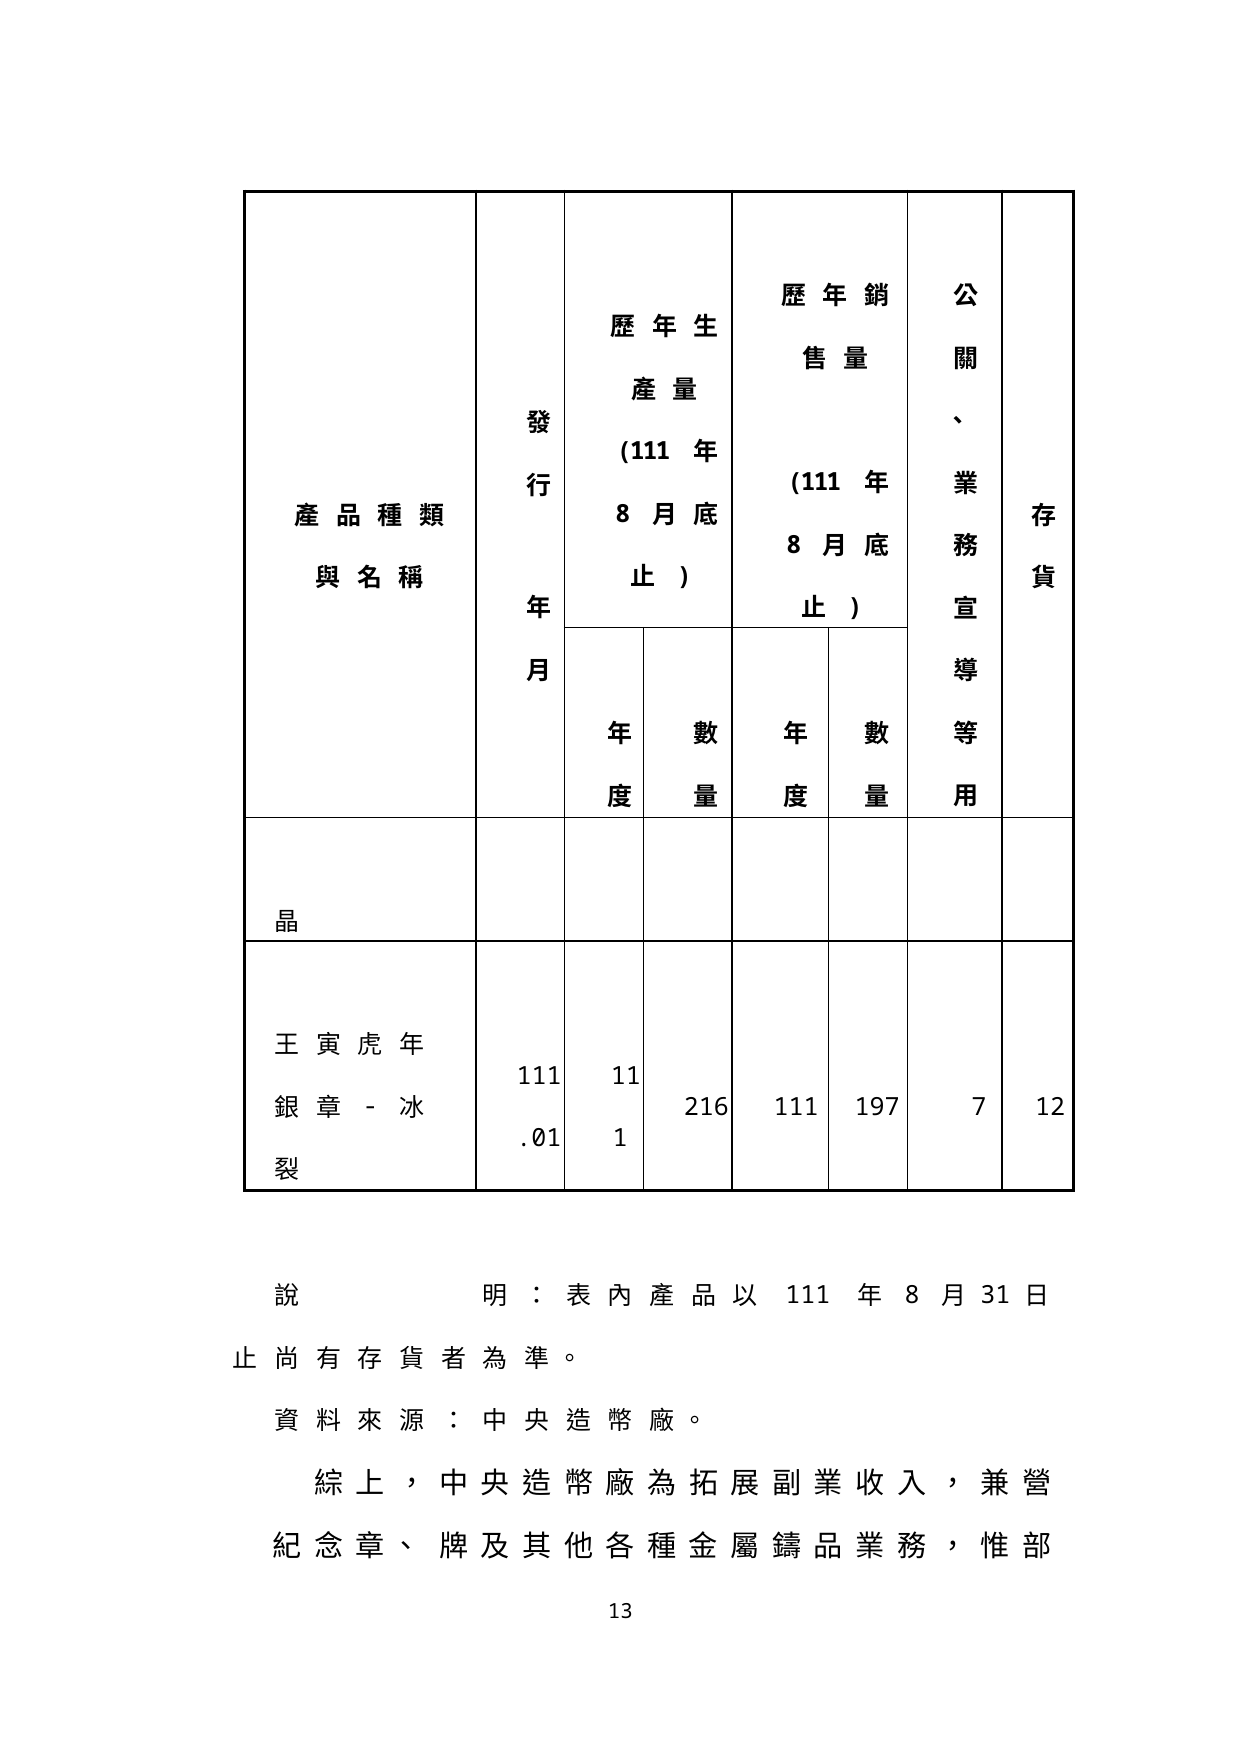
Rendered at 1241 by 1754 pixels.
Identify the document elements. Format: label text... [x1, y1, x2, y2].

table_cell 年度 [733, 628, 828, 816]
table_cell [1003, 818, 1072, 940]
table_cell 216 [644, 942, 731, 1188]
text 綜上，中央造幣廠為拓展副業收入，兼營紀念章、牌及其他各種金屬鑄品業務，惟部分產品生產量與銷售量相較偏高，存貨仍多，且有部分相關產品存置逾或近10年，允宜加強研謀改善以降低庫存，並避免積壓存貨資金成本，俾增裕收入。 [242, 1439, 1058, 1564]
table_cell [644, 818, 731, 940]
table_cell 111 [733, 942, 828, 1188]
table_cell 111 [565, 942, 643, 1188]
table_header 歷年生產量 (111年8月底止) [565, 193, 731, 627]
table_cell 數量 [829, 628, 907, 816]
table_header 產品種類與名稱 [246, 193, 475, 816]
table_cell [477, 818, 564, 940]
table_cell 數量 [644, 628, 731, 816]
table_cell [733, 818, 828, 940]
table_cell 年度 [565, 628, 643, 816]
table_cell 7 [908, 942, 1001, 1188]
table_header 公關、業務宣導等用途 [908, 193, 1001, 816]
table_cell [565, 818, 643, 940]
table_cell 12 [1003, 942, 1072, 1188]
table_cell 111.01 [477, 942, 564, 1188]
table_header 歷年銷售量 (111年8月底止) [733, 193, 907, 627]
table_cell 王寅虎年銀章-冰裂 [246, 942, 475, 1188]
text 說 明：表內產品以111年8月31日止尚有存貨者為準。 [212, 1252, 1058, 1377]
table_header 存貨 [1003, 193, 1072, 816]
table_cell 2 [908, 818, 1001, 940]
table_cell [829, 818, 907, 940]
table_header 發行 年月 [477, 193, 564, 816]
table_cell 晶 [246, 818, 475, 940]
text 資料來源：中央造幣廠。 [212, 1377, 1058, 1439]
table_cell 197 [829, 942, 907, 1188]
